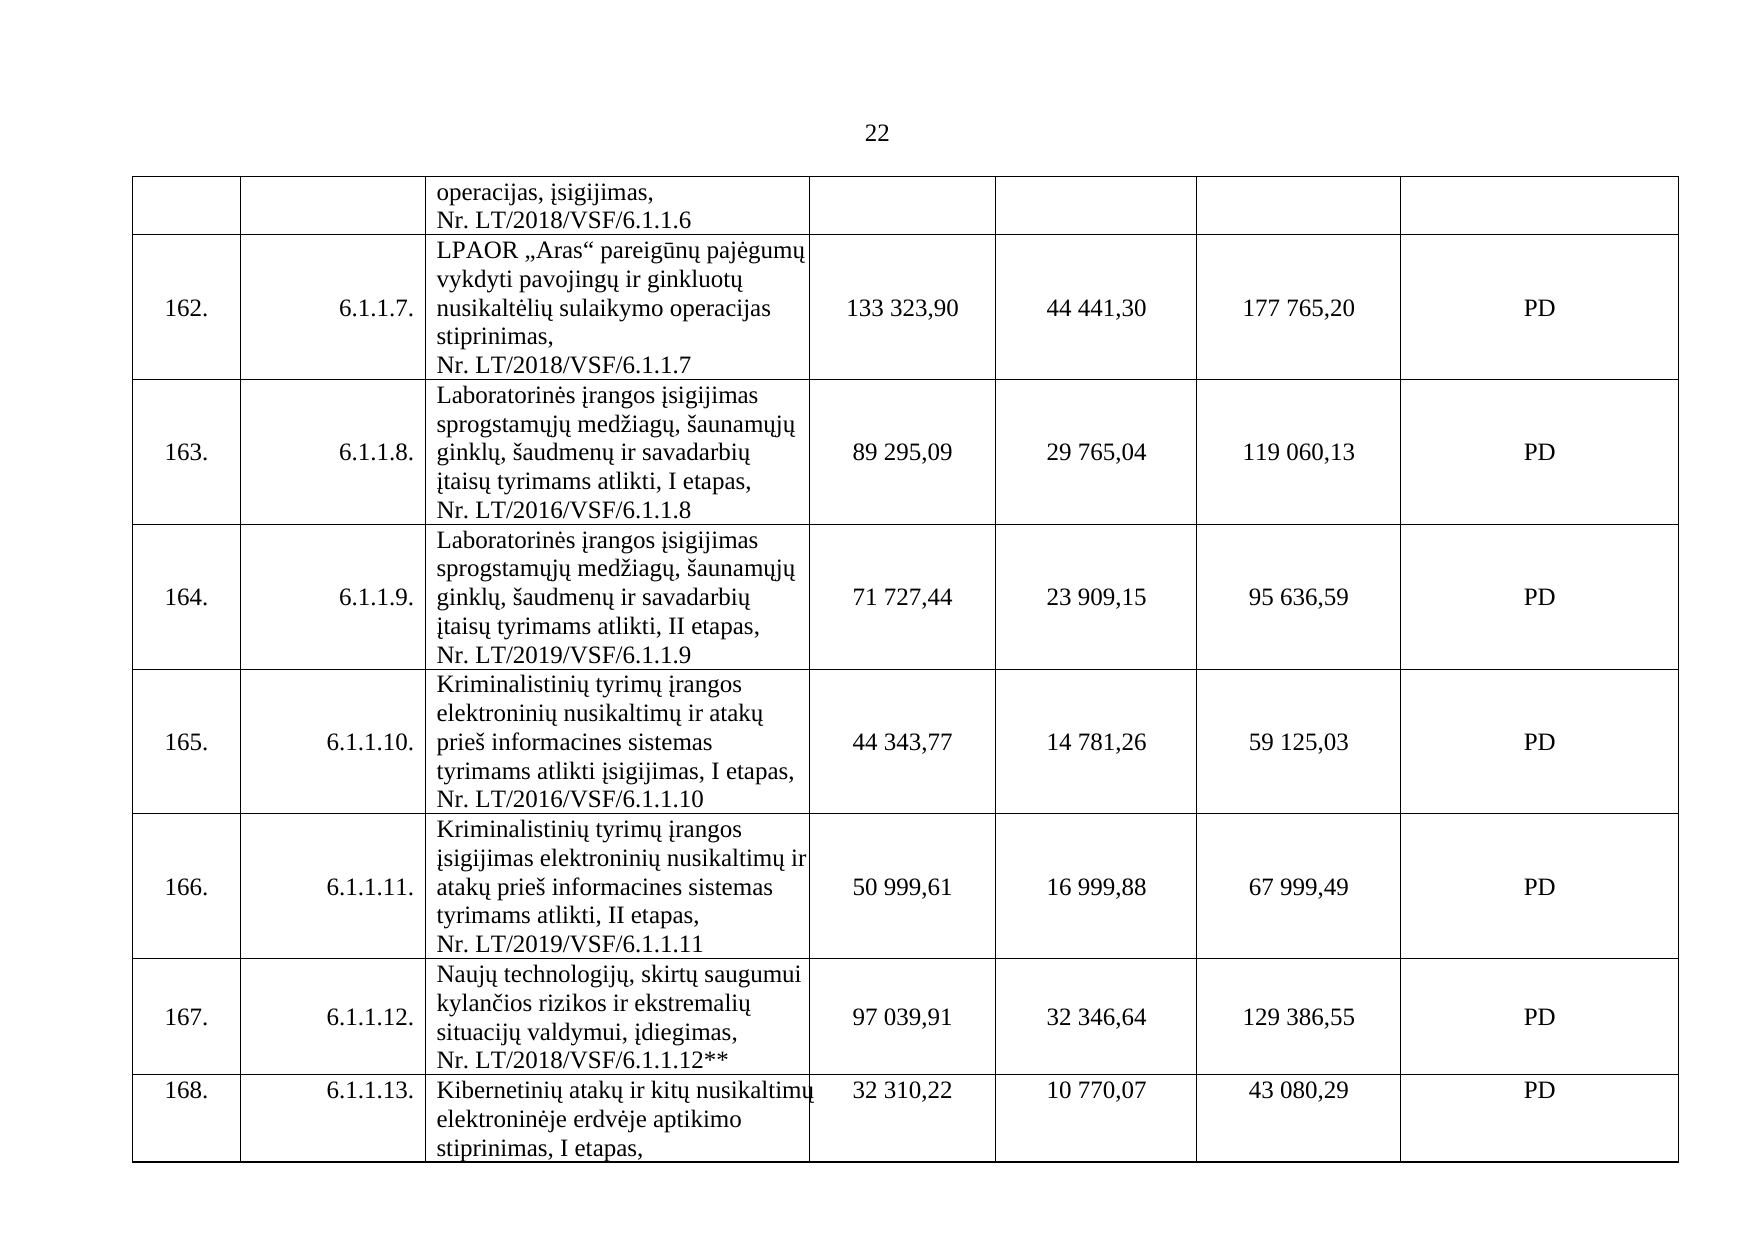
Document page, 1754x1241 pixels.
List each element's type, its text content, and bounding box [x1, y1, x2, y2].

table_cell 6.1.1.8. [241, 380, 425, 524]
table_cell [133, 177, 240, 234]
table_cell [1679, 958, 1684, 1074]
table_cell 6.1.1.9. [241, 525, 425, 668]
table_cell 59 125,03 [1197, 670, 1400, 813]
table_cell 67 999,49 [1197, 814, 1400, 958]
table_cell 16 999,88 [996, 814, 1196, 958]
table_cell 6.1.1.13. [241, 1075, 425, 1161]
table_cell 95 636,59 [1197, 525, 1400, 668]
table_cell 97 039,91 [810, 959, 995, 1074]
table_cell 32 310,22 [810, 1075, 995, 1161]
table_cell [241, 177, 425, 234]
table_cell [1679, 234, 1684, 379]
table_cell [1679, 379, 1684, 524]
table_cell 168. [133, 1075, 240, 1161]
table_cell 133 323,90 [810, 235, 995, 379]
table_cell 119 060,13 [1197, 380, 1400, 524]
table_cell PD [1401, 814, 1678, 958]
table_cell 29 765,04 [996, 380, 1196, 524]
table_cell PD [1401, 1075, 1678, 1161]
table_cell 167. [133, 959, 240, 1074]
table_cell 50 999,61 [810, 814, 995, 958]
table_cell 6.1.1.11. [241, 814, 425, 958]
table_cell Laboratorinės įrangos įsigijimas sprogstamųjų medžiagų, šaunamųjų ginklų, šaudmenų ir savadarbių įtaisų tyrimams atlikti, I etapas, Nr. LT/2016/VSF/6.1.1.8 [426, 380, 809, 524]
table_cell 44 343,77 [810, 670, 995, 813]
table_cell [996, 177, 1196, 234]
table_cell 6.1.1.10. [241, 670, 425, 813]
table_cell 89 295,09 [810, 380, 995, 524]
table_cell [1679, 524, 1684, 668]
table_cell 71 727,44 [810, 525, 995, 668]
table_cell operacijas, įsigijimas, Nr. LT/2018/VSF/6.1.1.6 [426, 177, 809, 234]
table_cell PD [1401, 235, 1678, 379]
table_cell 165. [133, 670, 240, 813]
table_cell PD [1401, 525, 1678, 668]
table_cell Laboratorinės įrangos įsigijimas sprogstamųjų medžiagų, šaunamųjų ginklų, šaudmenų ir savadarbių įtaisų tyrimams atlikti, II etapas, Nr. LT/2019/VSF/6.1.1.9 [426, 525, 809, 668]
table_cell PD [1401, 380, 1678, 524]
table_cell 129 386,55 [1197, 959, 1400, 1074]
table_cell 10 770,07 [996, 1075, 1196, 1161]
table_cell 164. [133, 525, 240, 668]
table_cell 163. [133, 380, 240, 524]
table_cell [1679, 813, 1684, 958]
table_cell [1197, 177, 1400, 234]
table_cell Kriminalistinių tyrimų įrangos elektroninių nusikaltimų ir atakų prieš informacines sistemas tyrimams atlikti įsigijimas, I etapas, Nr. LT/2016/VSF/6.1.1.10 [426, 670, 809, 813]
table_cell [1679, 176, 1684, 234]
table_cell 32 346,64 [996, 959, 1196, 1074]
table_cell 6.1.1.7. [241, 235, 425, 379]
table_cell 44 441,30 [996, 235, 1196, 379]
table_cell 6.1.1.12. [241, 959, 425, 1074]
table_cell 177 765,20 [1197, 235, 1400, 379]
table_cell PD [1401, 959, 1678, 1074]
table_cell [1679, 669, 1684, 813]
table_cell 166. [133, 814, 240, 958]
table_cell 43 080,29 [1197, 1075, 1400, 1161]
table_cell [810, 177, 995, 234]
table_cell PD [1401, 670, 1678, 813]
table_cell Kibernetinių atakų ir kitų nusikaltimų elektroninėje erdvėje aptikimo stiprinimas, I etapas, Nr. LT/2016/VSF/6.1.1.13 [426, 1075, 809, 1161]
table_cell [1401, 177, 1678, 234]
table_cell [1679, 1074, 1684, 1161]
table_cell 23 909,15 [996, 525, 1196, 668]
table_cell 14 781,26 [996, 670, 1196, 813]
table_cell Kriminalistinių tyrimų įrangos įsigijimas elektroninių nusikaltimų ir atakų prieš informacines sistemas tyrimams atlikti, II etapas, Nr. LT/2019/VSF/6.1.1.11 [426, 814, 809, 958]
table_cell 162. [133, 235, 240, 379]
table_cell Naujų technologijų, skirtų saugumui kylančios rizikos ir ekstremalių situacijų valdymui, įdiegimas, Nr. LT/2018/VSF/6.1.1.12** [426, 959, 809, 1074]
table_cell LPAOR „Aras“ pareigūnų pajėgumų vykdyti pavojingų ir ginkluotų nusikaltėlių sulaikymo operacijas stiprinimas, Nr. LT/2018/VSF/6.1.1.7 [426, 235, 809, 379]
